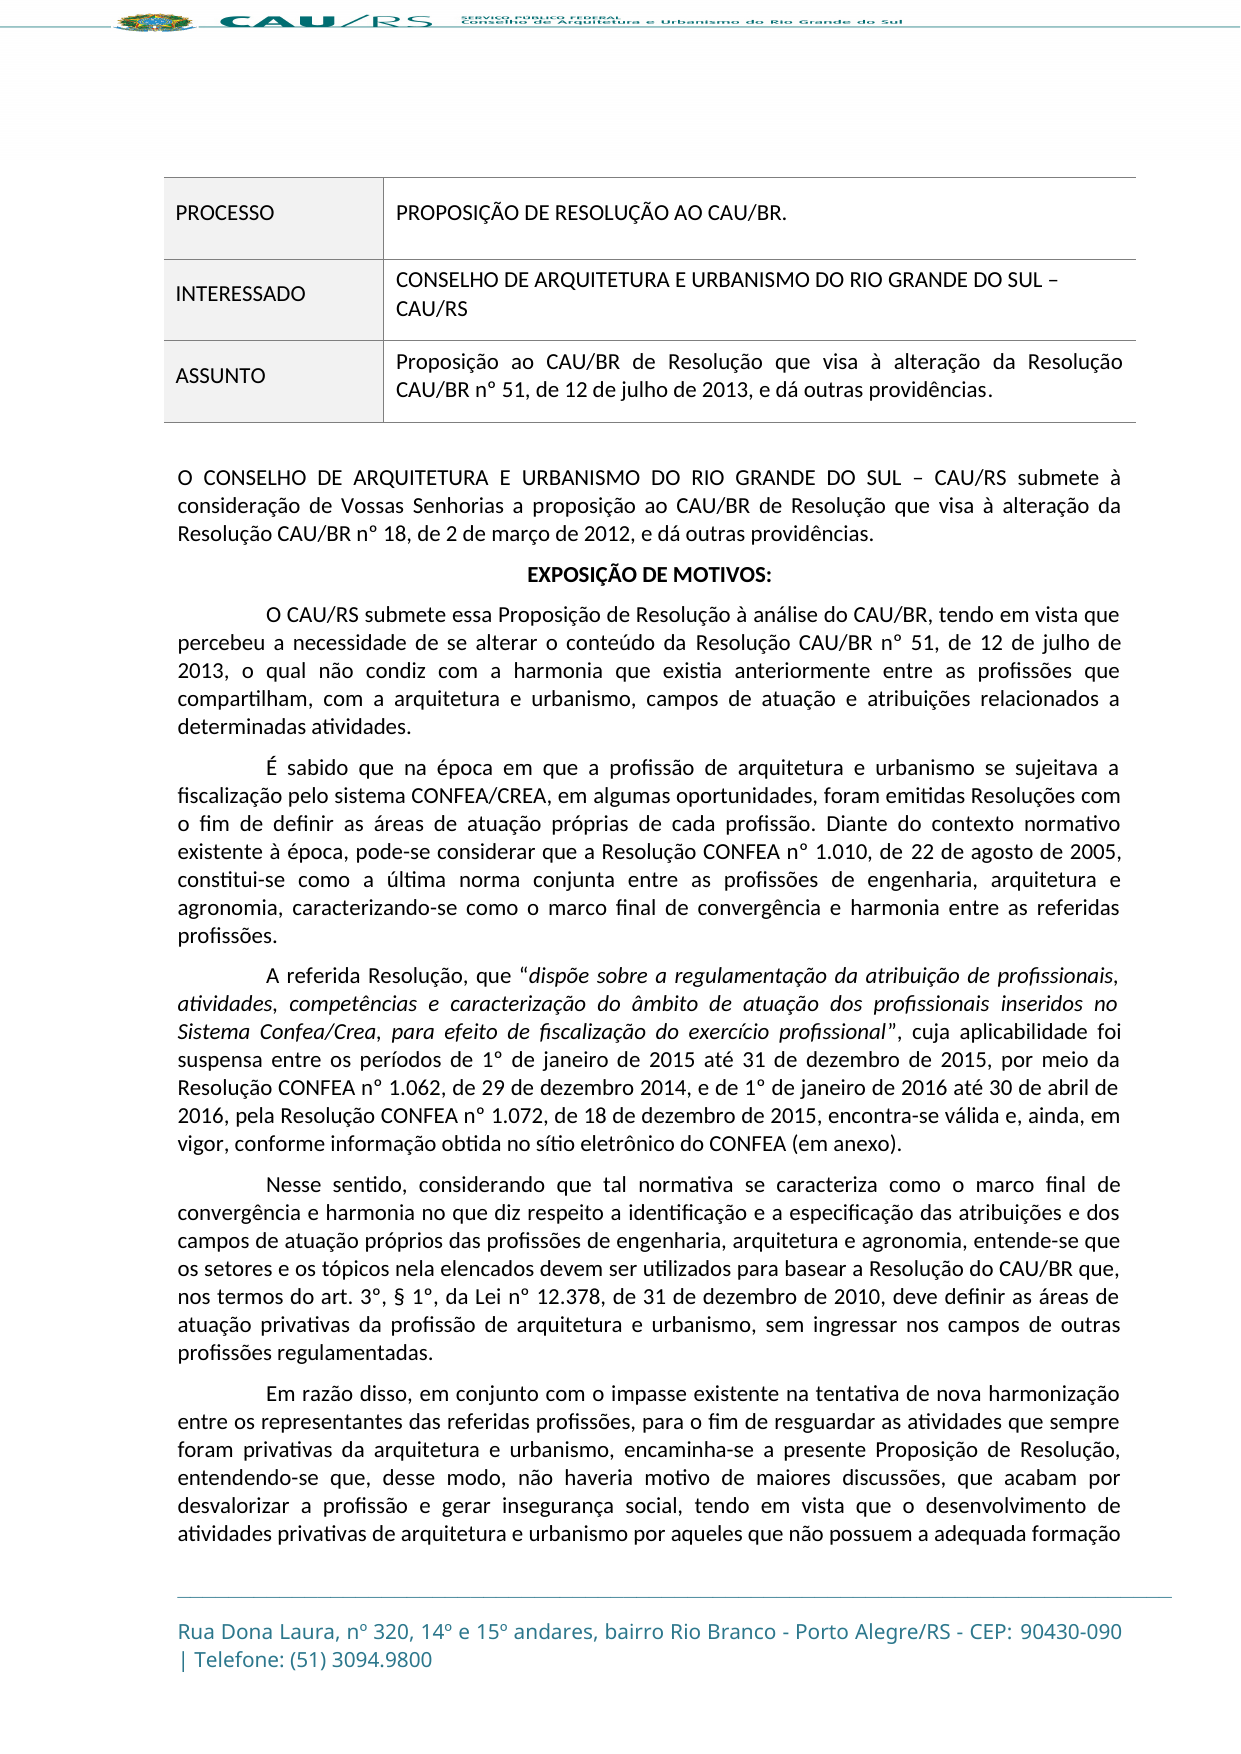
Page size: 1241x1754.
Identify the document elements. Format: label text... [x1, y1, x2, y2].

table_cell INTERESSADO [164, 260, 383, 340]
table_cell CONSELHO DE ARQUITETURA E URBANISMO DO RIO GRANDE DO SUL – CAU/RS [384, 260, 1136, 340]
text É sabido que na época em que a profissão de arquitetura e urbanismo se sujeitava a fiscalização pelo sistema CONFEA/CREA, em algumas oportunidades, foram emitidas Resoluções com o fim de definir as áreas de atuação próprias de cada profissão. Diante do contexto normativo existente à época, pode-se considerar que a Resolução CONFEA nº 1.010, de 22 de agosto de 2005, constitui-se como a última norma conjunta entre as profissões de engenharia, arquitetura e agronomia, caracterizando-se como o marco final de convergência e harmonia entre as referidas profissões. [177, 753, 1122, 949]
text Nesse sentido, considerando que tal normativa se caracteriza como o marco final de convergência e harmonia no que diz respeito a identificação e a especificação das atribuições e dos campos de atuação próprios das profissões de engenharia, arquitetura e agronomia, entende-se que os setores e os tópicos nela elencados devem ser utilizados para basear a Resolução do CAU/BR que, nos termos do art. 3º, § 1º, da Lei nº 12.378, de 31 de dezembro de 2010, deve definir as áreas de atuação privativas da profissão de arquitetura e urbanismo, sem ingressar nos campos de outras profissões regulamentadas. [177, 1170, 1122, 1366]
table_header PROCESSO [164, 178, 383, 259]
table_header PROPOSIÇÃO DE RESOLUÇÃO AO CAU/BR. [384, 178, 1136, 259]
table_cell ASSUNTO [164, 341, 383, 422]
text O CONSELHO DE ARQUITETURA E URBANISMO DO RIO GRANDE DO SUL – CAU/RS submete à consideração de Vossas Senhorias a proposição ao CAU/BR de Resolução que visa à alteração da Resolução CAU/BR nº 18, de 2 de março de 2012, e dá outras providências. [177, 463, 1122, 547]
text O CAU/RS submete essa Proposição de Resolução à análise do CAU/BR, tendo em vista que percebeu a necessidade de se alterar o conteúdo da Resolução CAU/BR nº 51, de 12 de julho de 2013, o qual não condiz com a harmonia que existia anteriormente entre as profissões que compartilham, com a arquitetura e urbanismo, campos de atuação e atribuições relacionados a determinadas atividades. [177, 600, 1122, 740]
table_cell Proposição ao CAU/BR de Resolução que visa à alteração da Resolução CAU/BR nº 51, de 12 de julho de 2013, e dá outras providências. [384, 341, 1136, 422]
text EXPOSIÇÃO DE MOTIVOS: [177, 560, 1122, 588]
text Em razão disso, em conjunto com o impasse existente na tentativa de nova harmonização entre os representantes das referidas profissões, para o fim de resguardar as atividades que sempre foram privativas da arquitetura e urbanismo, encaminha-se a presente Proposição de Resolução, entendendo-se que, desse modo, não haveria motivo de maiores discussões, que acabam por desvalorizar a profissão e gerar insegurança social, tendo em vista que o desenvolvimento de atividades privativas de arquitetura e urbanismo por aqueles que não possuem a adequada formação [177, 1379, 1122, 1547]
text A referida Resolução, que “dispõe sobre a regulamentação da atribuição de profissionais, atividades, competências e caracterização do âmbito de atuação dos profissionais inseridos no Sistema Confea/Crea, para efeito de fiscalização do exercício profissional”, cuja aplicabilidade foi suspensa entre os períodos de 1º de janeiro de 2015 até 31 de dezembro de 2015, por meio da Resolução CONFEA nº 1.062, de 29 de dezembro 2014, e de 1º de janeiro de 2016 até 30 de abril de 2016, pela Resolução CONFEA nº 1.072, de 18 de dezembro de 2015, encontra-se válida e, ainda, em vigor, conforme informação obtida no sítio eletrônico do CONFEA (em anexo). [177, 961, 1122, 1158]
